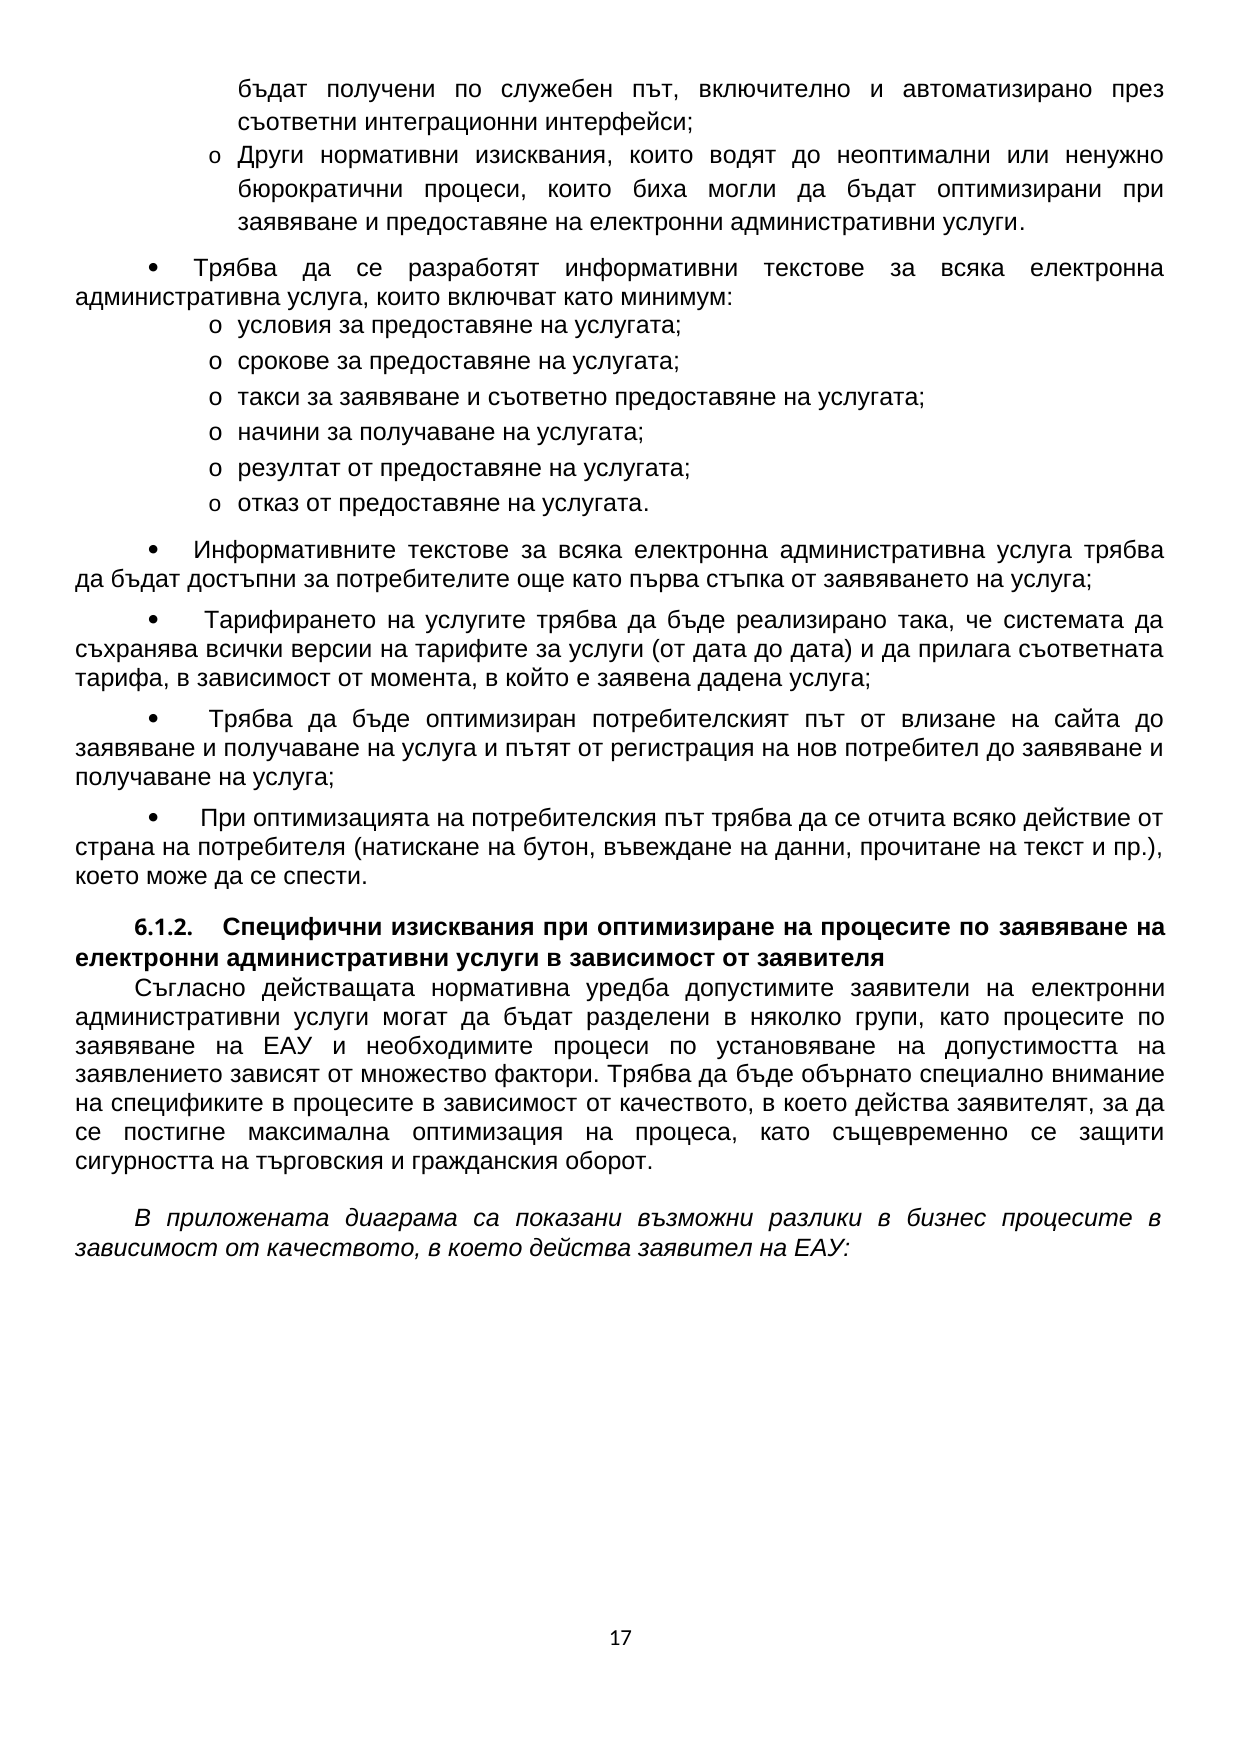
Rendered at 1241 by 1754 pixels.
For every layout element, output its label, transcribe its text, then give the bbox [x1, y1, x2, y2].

list резултат от предоставяне на услугата; [208, 453, 1165, 483]
text В приложената диаграма са показани възможни разлики в бизнес процесите в зависимост от качеството, в което действа заявител на ЕАУ: [75, 1203, 1165, 1262]
text Съгласно действащата нормативна уредба допустимите заявители на електронни административни услуги могат да бъдат разделени в няколко групи, като процесите по заявяване на ЕАУ и необходимите процеси по установяване на допустимостта на заявлението зависят от множество фактори. Трябва да бъде обърнато специално внимание на спецификите в процесите в зависимост от качеството, в което действа заявителят, за да се постигне максимална оптимизация на процеса, като същевременно се защити сигурността на търговския и гражданския оборот. [75, 973, 1165, 1174]
list такси за заявяване и съответно предоставяне на услугата; [208, 382, 1165, 412]
list начини за получаване на услугата; [208, 417, 1165, 448]
subtitle Специфични изисквания при оптимизиране на процесите по заявяване на електронни административни услуги в зависимост от заявителя [75, 910, 1165, 972]
list Трябва да се разработят информативни текстове за всяка електронна административна услуга, които включват като минимум: [75, 253, 1165, 311]
list бъдат получени по служебен път, включително и автоматизирано през съответни интеграционни интерфейси; [208, 74, 1165, 136]
list Тарифирането на услугите трябва да бъде реализирано така, че системата да съхранява всички версии на тарифите за услуги (от дата до дата) и да прилага съответната тарифа, в зависимост от момента, в който е заявена дадена услуга; [75, 606, 1165, 692]
list условия за предоставяне на услугата; [208, 311, 1165, 341]
list Информативните текстове за всяка електронна административна услуга трябва да бъдат достъпни за потребителите още като първа стъпка от заявяването на услуга; [75, 535, 1165, 593]
list срокове за предоставяне на услугата; [208, 346, 1165, 377]
list отказ от предоставяне на услугата. [208, 488, 1165, 518]
list Трябва да бъде оптимизиран потребителският път от влизане на сайта до заявяване и получаване на услуга и пътят от регистрация на нов потребител до заявяване и получаване на услуга; [75, 704, 1165, 791]
list Други нормативни изисквания, които водят до неоптимални или ненужно бюрократични процеси, които биха могли да бъдат оптимизирани при заявяване и предоставяне на електронни административни услуги. [208, 140, 1165, 236]
list При оптимизацията на потребителския път трябва да се отчита всяко действие от страна на потребителя (натискане на бутон, въвеждане на данни, прочитане на текст и пр.), което може да се спести. [75, 803, 1165, 889]
